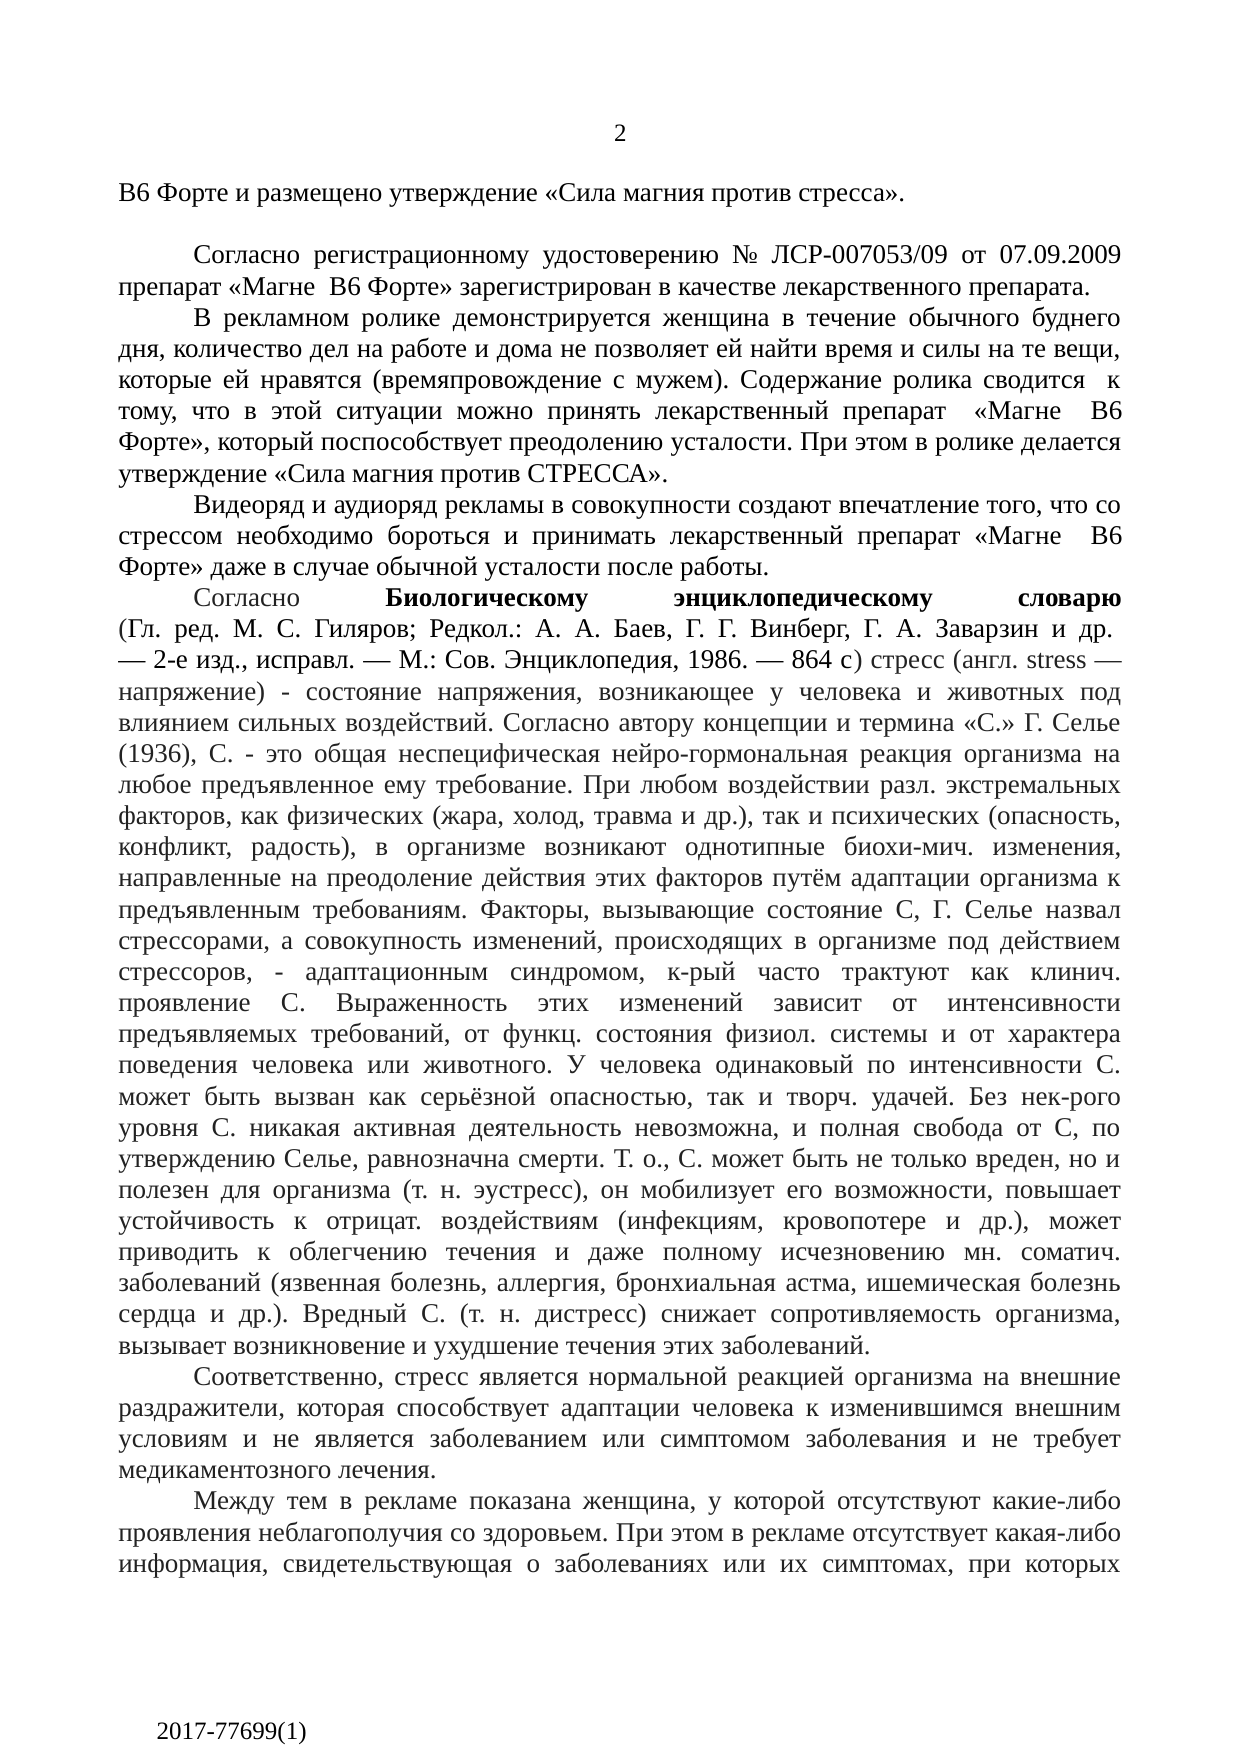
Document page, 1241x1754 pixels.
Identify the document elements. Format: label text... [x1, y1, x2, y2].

text В рекламном ролике демонстрируется женщина в течение обычного буднего дня, количество дел на работе и дома не позволяет ей найти время и силы на те вещи, которые ей нравятся (времяпровождение с мужем). Содержание ролика сводится к тому, что в этой ситуации можно принять лекарственный препарат «Магне B6 Форте», который поспособствует преодолению усталости. При этом в ролике делается утверждение «Сила магния против СТРЕССА». [118, 301, 1122, 488]
text Между тем в рекламе показана женщина, у которой отсутствуют какие-либо проявления неблагополучия со здоровьем. При этом в рекламе отсутствует какая-либо информация, свидетельствующая о заболеваниях или их симптомах, при которых [118, 1484, 1122, 1578]
text Соответственно, стресс является нормальной реакцией организма на внешние раздражители, которая способствует адаптации человека к изменившимся внешним условиям и не является заболеванием или симптомом заболевания и не требует медикаментозного лечения. [118, 1360, 1122, 1484]
text B6 Форте и размещено утверждение «Сила магния против стресса». [118, 176, 1122, 207]
text Видеоряд и аудиоряд рекламы в совокупности создают впечатление того, что со стрессом необходимо бороться и принимать лекарственный препарат «Магне B6 Форте» даже в случае обычной усталости после работы. [118, 488, 1122, 581]
text Согласно Биологическому энциклопедическому словарю (Гл. ред. М. С. Гиляров; Редкол.: А. А. Баев, Г. Г. Винберг, Г. А. Заварзин и др. — 2-е изд., исправл. — М.: Сов. Энциклопедия, 1986. — 864 с) стресс (англ. stress — напряжение) - состояние напряжения, возникающее у человека и животных под влиянием сильных воздействий. Согласно автору концепции и термина «С.» Г. Селье (1936), С. - это общая неспецифическая нейро-гормональная реакция организма на любое предъявленное ему требование. При любом воздействии разл. экстремальных факторов, как физических (жара, холод, травма и др.), так и психических (опасность, конфликт, радость), в организме возникают однотипные биохи-мич. изменения, направленные на преодоление действия этих факторов путём адаптации организма к предъявленным требованиям. Факторы, вызывающие состояние С, Г. Селье назвал стрессорами, а совокупность изменений, происходящих в организме под действием стрессоров, - адаптационным синдромом, к-рый часто трактуют как клинич. проявление С. Выраженность этих изменений зависит от интенсивности предъявляемых требований, от функц. состояния физиол. системы и от характера поведения человека или животного. У человека одинаковый по интенсивности С. может быть вызван как серьёзной опасностью, так и творч. удачей. Без нек-рого уровня С. никакая активная деятельность невозможна, и полная свобода от С, по утверждению Селье, равнозначна смерти. Т. о., С. может быть не только вреден, но и полезен для организма (т. н. эустресс), он мобилизует его возможности, повышает устойчивость к отрицат. воздействиям (инфекциям, кровопотере и др.), может приводить к облегчению течения и даже полному исчезновению мн. соматич. заболеваний (язвенная болезнь, аллергия, бронхиальная астма, ишемическая болезнь сердца и др.). Вредный С. (т. н. дистресс) снижает сопротивляемость организма, вызывает возникновение и ухудшение течения этих заболеваний. [118, 581, 1122, 1360]
text Согласно регистрационному удостоверению № ЛСР-007053/09 от 07.09.2009 препарат «Магне B6 Форте» зарегистрирован в качестве лекарственного препарата. [118, 239, 1122, 301]
